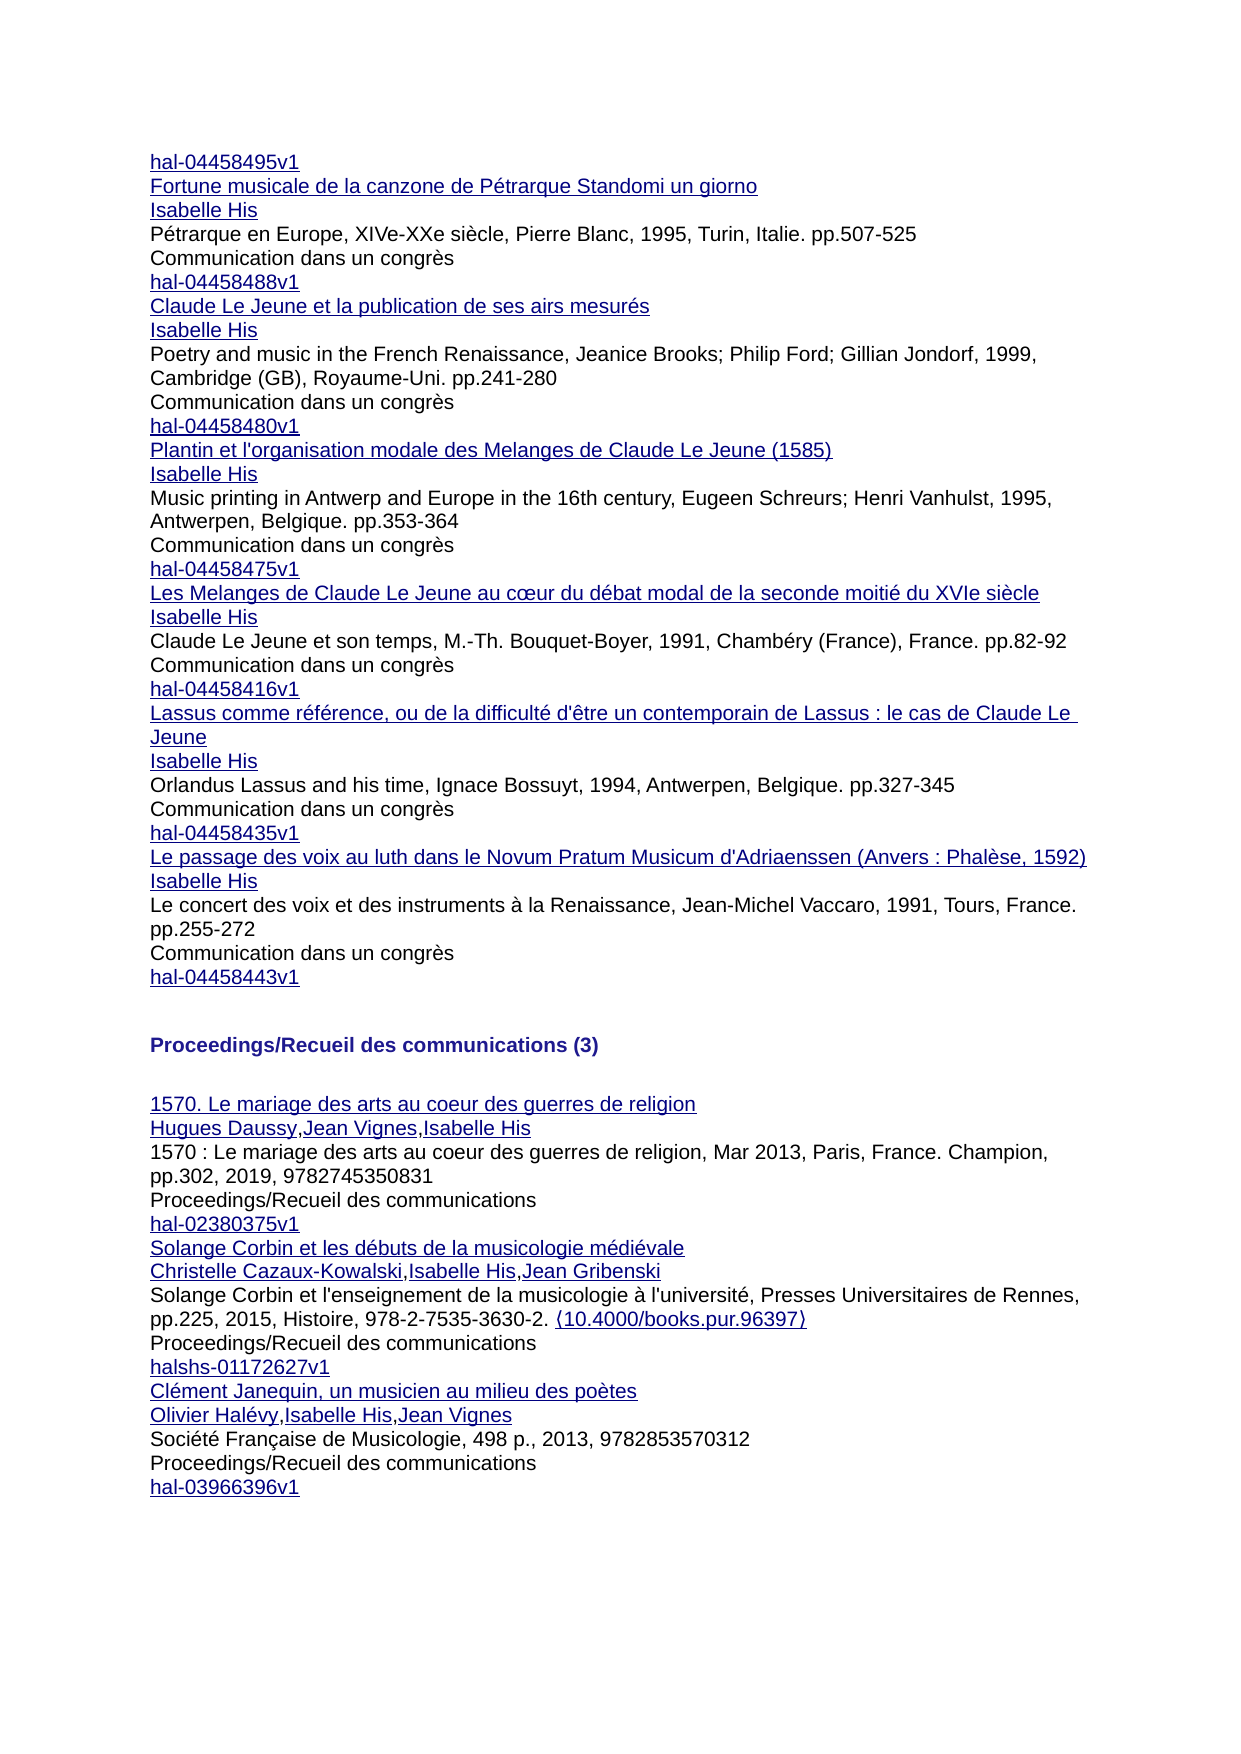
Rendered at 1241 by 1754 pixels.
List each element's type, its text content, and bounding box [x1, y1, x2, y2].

table_cell Les Melanges de Claude Le Jeune au cœur du débat modal de la seconde moitié du XVIe siècle Isabelle His Claude Le Jeune et son temps, M.-Th. Bouquet-Boyer, 1991, Chambéry (France), France. pp.82-92 Communication dans un congrès hal-04458416v1 [150, 581, 1090, 701]
table_cell Solange Corbin et les débuts de la musicologie médiévale Christelle Cazaux-Kowalski,Isabelle His,Jean Gribenski Solange Corbin et l'enseignement de la musicologie à l'université, Presses Universitaires de Rennes, pp.225, 2015, Histoire, 978-2-7535-3630-2. ⟨10.4000/books.pur.96397⟩ Proceedings/Recueil des communications halshs-01172627v1 [150, 1235, 1090, 1379]
table_cell Lassus comme référence, ou de la difficulté d'être un contemporain de Lassus : le cas de Claude Le Jeune Isabelle His Orlandus Lassus and his time, Ignace Bossuyt, 1994, Antwerpen, Belgique. pp.327-345 Communication dans un congrès hal-04458435v1 [150, 701, 1090, 845]
table_cell Claude Le Jeune et la publication de ses airs mesurés Isabelle His Poetry and music in the French Renaissance, Jeanice Brooks; Philip Ford; Gillian Jondorf, 1999, Cambridge (GB), Royaume-Uni. pp.241-280 Communication dans un congrès hal-04458480v1 [150, 294, 1090, 437]
subtitle Proceedings/Recueil des communications (3) [150, 1033, 1090, 1057]
table_cell Clément Janequin, un musicien au milieu des poètes Olivier Halévy,Isabelle His,Jean Vignes Société Française de Musicologie, 498 p., 2013, 9782853570312 Proceedings/Recueil des communications hal-03966396v1 [150, 1379, 1090, 1499]
table_header 1570. Le mariage des arts au coeur des guerres de religion Hugues Daussy,Jean Vignes,Isabelle His 1570 : Le mariage des arts au coeur des guerres de religion, Mar 2013, Paris, France. Champion, pp.302, 2019, 9782745350831 Proceedings/Recueil des communications hal-02380375v1 [150, 1092, 1090, 1235]
table_cell Le passage des voix au luth dans le Novum Pratum Musicum d'Adriaenssen (Anvers : Phalèse, 1592) Isabelle His Le concert des voix et des instruments à la Renaissance, Jean-Michel Vaccaro, 1991, Tours, France. pp.255-272 Communication dans un congrès hal-04458443v1 [150, 845, 1090, 988]
table_cell hal-04458495v1 [150, 150, 1090, 174]
table_cell Plantin et l'organisation modale des Melanges de Claude Le Jeune (1585) Isabelle His Music printing in Antwerp and Europe in the 16th century, Eugeen Schreurs; Henri Vanhulst, 1995, Antwerpen, Belgique. pp.353-364 Communication dans un congrès hal-04458475v1 [150, 438, 1090, 581]
table_cell Fortune musicale de la canzone de Pétrarque Standomi un giorno Isabelle His Pétrarque en Europe, XIVe-XXe siècle, Pierre Blanc, 1995, Turin, Italie. pp.507-525 Communication dans un congrès hal-04458488v1 [150, 174, 1090, 294]
